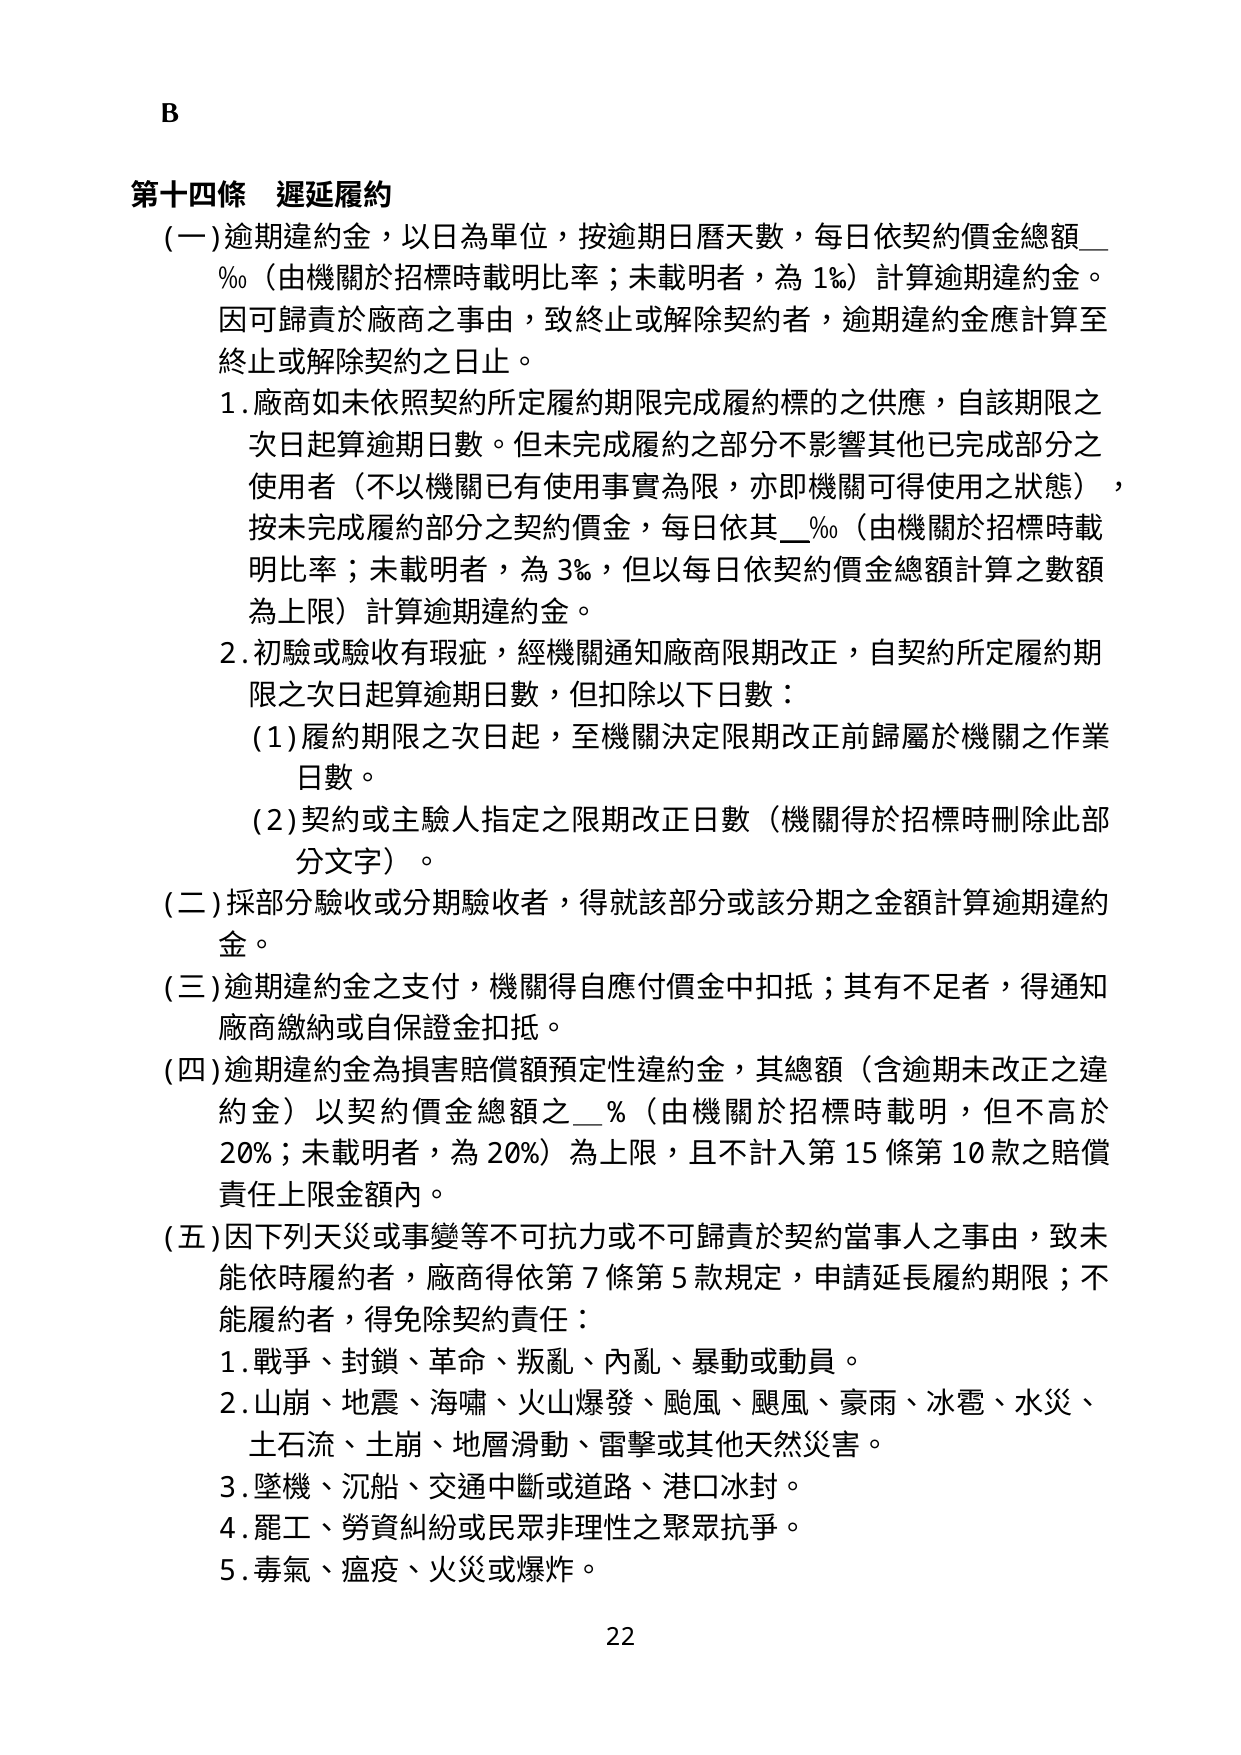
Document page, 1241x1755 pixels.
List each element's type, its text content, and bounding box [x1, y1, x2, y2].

text 5.毒氣、瘟疫、火災或爆炸。 [218, 1547, 1104, 1589]
text (二)採部分驗收或分期驗收者，得就該部分或該分期之金額計算逾期違約金。 [159, 880, 1110, 964]
text 1.戰爭、封鎖、革命、叛亂、內亂、暴動或動員。 [218, 1339, 1104, 1380]
text 第十四條 遲延履約 [130, 172, 1110, 214]
text (五)因下列天災或事變等不可抗力或不可歸責於契約當事人之事由，致未能依時履約者，廠商得依第7條第5款規定，申請延長履約期限；不能履約者，得免除契約責任： [159, 1214, 1110, 1339]
text 1.廠商如未依照契約所定履約期限完成履約標的之供應，自該期限之次日起算逾期日數。但未完成履約之部分不影響其他已完成部分之使用者（不以機關已有使用事實為限，亦即機關可得使用之狀態），按未完成履約部分之契約價金，每日依其＿‰（由機關於招標時載明比率；未載明者，為3‰，但以每日依契約價金總額計算之數額為上限）計算逾期違約金。 [218, 380, 1104, 630]
text (一)逾期違約金，以日為單位，按逾期日曆天數，每日依契約價金總額＿‰（由機關於招標時載明比率；未載明者，為1‰）計算逾期違約金。因可歸責於廠商之事由，致終止或解除契約者，逾期違約金應計算至終止或解除契約之日止。 [159, 214, 1110, 380]
text 2.山崩、地震、海嘯、火山爆發、颱風、颶風、豪雨、冰雹、水災、土石流、土崩、地層滑動、雷擊或其他天然災害。 [218, 1380, 1104, 1464]
text  [159, 89, 1110, 130]
text (1)履約期限之次日起，至機關決定限期改正前歸屬於機關之作業日數。 [248, 714, 1110, 797]
text (三)逾期違約金之支付，機關得自應付價金中扣抵；其有不足者，得通知廠商繳納或自保證金扣抵。 [159, 964, 1110, 1047]
text 2.初驗或驗收有瑕疵，經機關通知廠商限期改正，自契約所定履約期限之次日起算逾期日數，但扣除以下日數： [218, 630, 1104, 714]
text 3.墜機、沉船、交通中斷或道路、港口冰封。 [218, 1464, 1104, 1505]
text 4.罷工、勞資糾紛或民眾非理性之聚眾抗爭。 [218, 1505, 1104, 1547]
text (2)契約或主驗人指定之限期改正日數（機關得於招標時刪除此部分文字）。 [248, 797, 1110, 880]
text (四)逾期違約金為損害賠償額預定性違約金，其總額（含逾期未改正之違約金）以契約價金總額之＿%（由機關於招標時載明，但不高於20%；未載明者，為20%）為上限，且不計入第15條第10款之賠償責任上限金額內。 [159, 1047, 1110, 1214]
